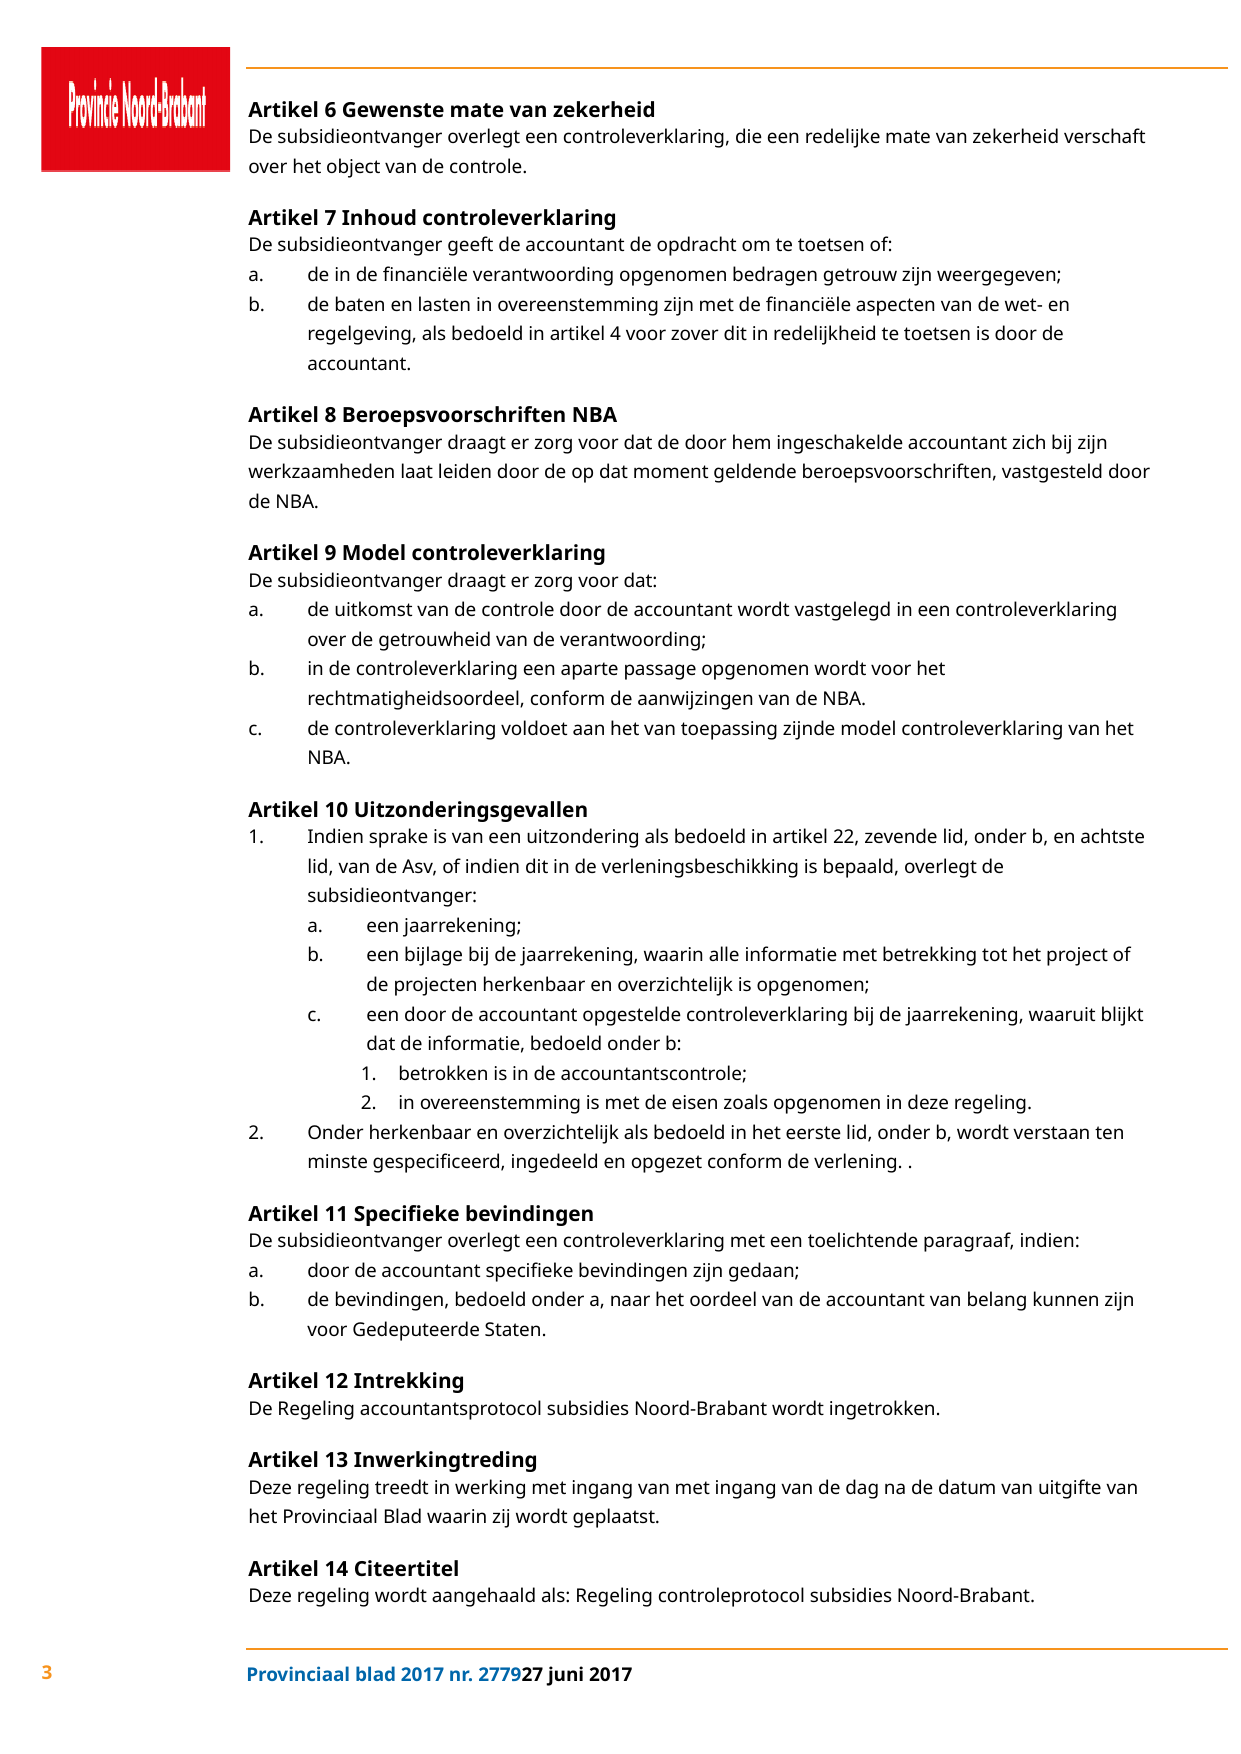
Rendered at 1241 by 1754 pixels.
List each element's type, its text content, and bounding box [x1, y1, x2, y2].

list een door de accountant opgestelde controleverklaring bij de jaarrekening, waaruit blijkt dat de informatie, bedoeld onder b: [307, 1001, 1152, 1056]
text De subsidieontvanger geeft de accountant de opdracht om te toetsen of: [248, 232, 1152, 257]
text Artikel 14 Citeertitel [248, 1554, 1152, 1582]
text Artikel 12 Intrekking [248, 1367, 1152, 1395]
list door de accountant specifieke bevindingen zijn gedaan; [248, 1257, 1152, 1283]
list een bijlage bij de jaarrekening, waarin alle informatie met betrekking tot het project of de projecten herkenbaar en overzichtelijk is opgenomen; [307, 942, 1152, 997]
text Artikel 13 Inwerkingtreding [248, 1446, 1152, 1474]
text Artikel 10 Uitzonderingsgevallen [248, 795, 1152, 823]
text De subsidieontvanger overlegt een controleverklaring met een toelichtende paragraaf, indien: [248, 1227, 1152, 1253]
list de in de financiële verantwoording opgenomen bedragen getrouw zijn weergegeven; [248, 261, 1152, 287]
text Artikel 8 Beroepsvoorschriften NBA [248, 400, 1152, 429]
list de controleverklaring voldoet aan het van toepassing zijnde model controleverklaring van het NBA. [248, 715, 1152, 770]
text Deze regeling treedt in werking met ingang van met ingang van de dag na de datum van uitgifte van het Provinciaal Blad waarin zij wordt geplaatst. [248, 1474, 1152, 1529]
text Artikel 7 Inhoud controleverklaring [248, 203, 1152, 232]
list een jaarrekening; [307, 912, 1152, 938]
list in overeenstemming is met de eisen zoals opgenomen in deze regeling. [361, 1089, 1152, 1115]
text De subsidieontvanger draagt er zorg voor dat: [248, 567, 1152, 593]
text De Regeling accountantsprotocol subsidies Noord-Brabant wordt ingetrokken. [248, 1395, 1152, 1421]
text Deze regeling wordt aangehaald als: Regeling controleprotocol subsidies Noord-Brabant. [248, 1582, 1152, 1608]
list Indien sprake is van een uitzondering als bedoeld in artikel 22, zevende lid, onder b, en achtste lid, van de Asv, of indien dit in de verleningsbeschikking is bepaald, overlegt de subsidieontvanger: [248, 823, 1152, 908]
list betrokken is in de accountantscontrole; [361, 1060, 1152, 1086]
list de baten en lasten in overeenstemming zijn met de financiële aspecten van de wet- en regelgeving, als bedoeld in artikel 4 voor zover dit in redelijkheid te toetsen is door de accountant. [248, 291, 1152, 376]
text Artikel 11 Specifieke bevindingen [248, 1199, 1152, 1227]
picture [41, 47, 231, 172]
list Onder herkenbaar en overzichtelijk als bedoeld in het eerste lid, onder b, wordt verstaan ten minste gespecificeerd, ingedeeld en opgezet conform de verlening. . [248, 1119, 1152, 1174]
list in de controleverklaring een aparte passage opgenomen wordt voor het rechtmatigheidsoordeel, conform de aanwijzingen van de NBA. [248, 656, 1152, 711]
text Artikel 6 Gewenste mate van zekerheid [248, 95, 1152, 123]
list de uitkomst van de controle door de accountant wordt vastgelegd in een controleverklaring over de getrouwheid van de verantwoording; [248, 596, 1152, 652]
list de bevindingen, bedoeld onder a, naar het oordeel van de accountant van belang kunnen zijn voor Gedeputeerde Staten. [248, 1287, 1152, 1342]
text De subsidieontvanger draagt er zorg voor dat de door hem ingeschakelde accountant zich bij zijn werkzaamheden laat leiden door de op dat moment geldende beroepsvoorschriften, vastgesteld door de NBA. [248, 429, 1152, 514]
text Artikel 9 Model controleverklaring [248, 538, 1152, 567]
text De subsidieontvanger overlegt een controleverklaring, die een redelijke mate van zekerheid verschaft over het object van de controle. [248, 123, 1152, 178]
